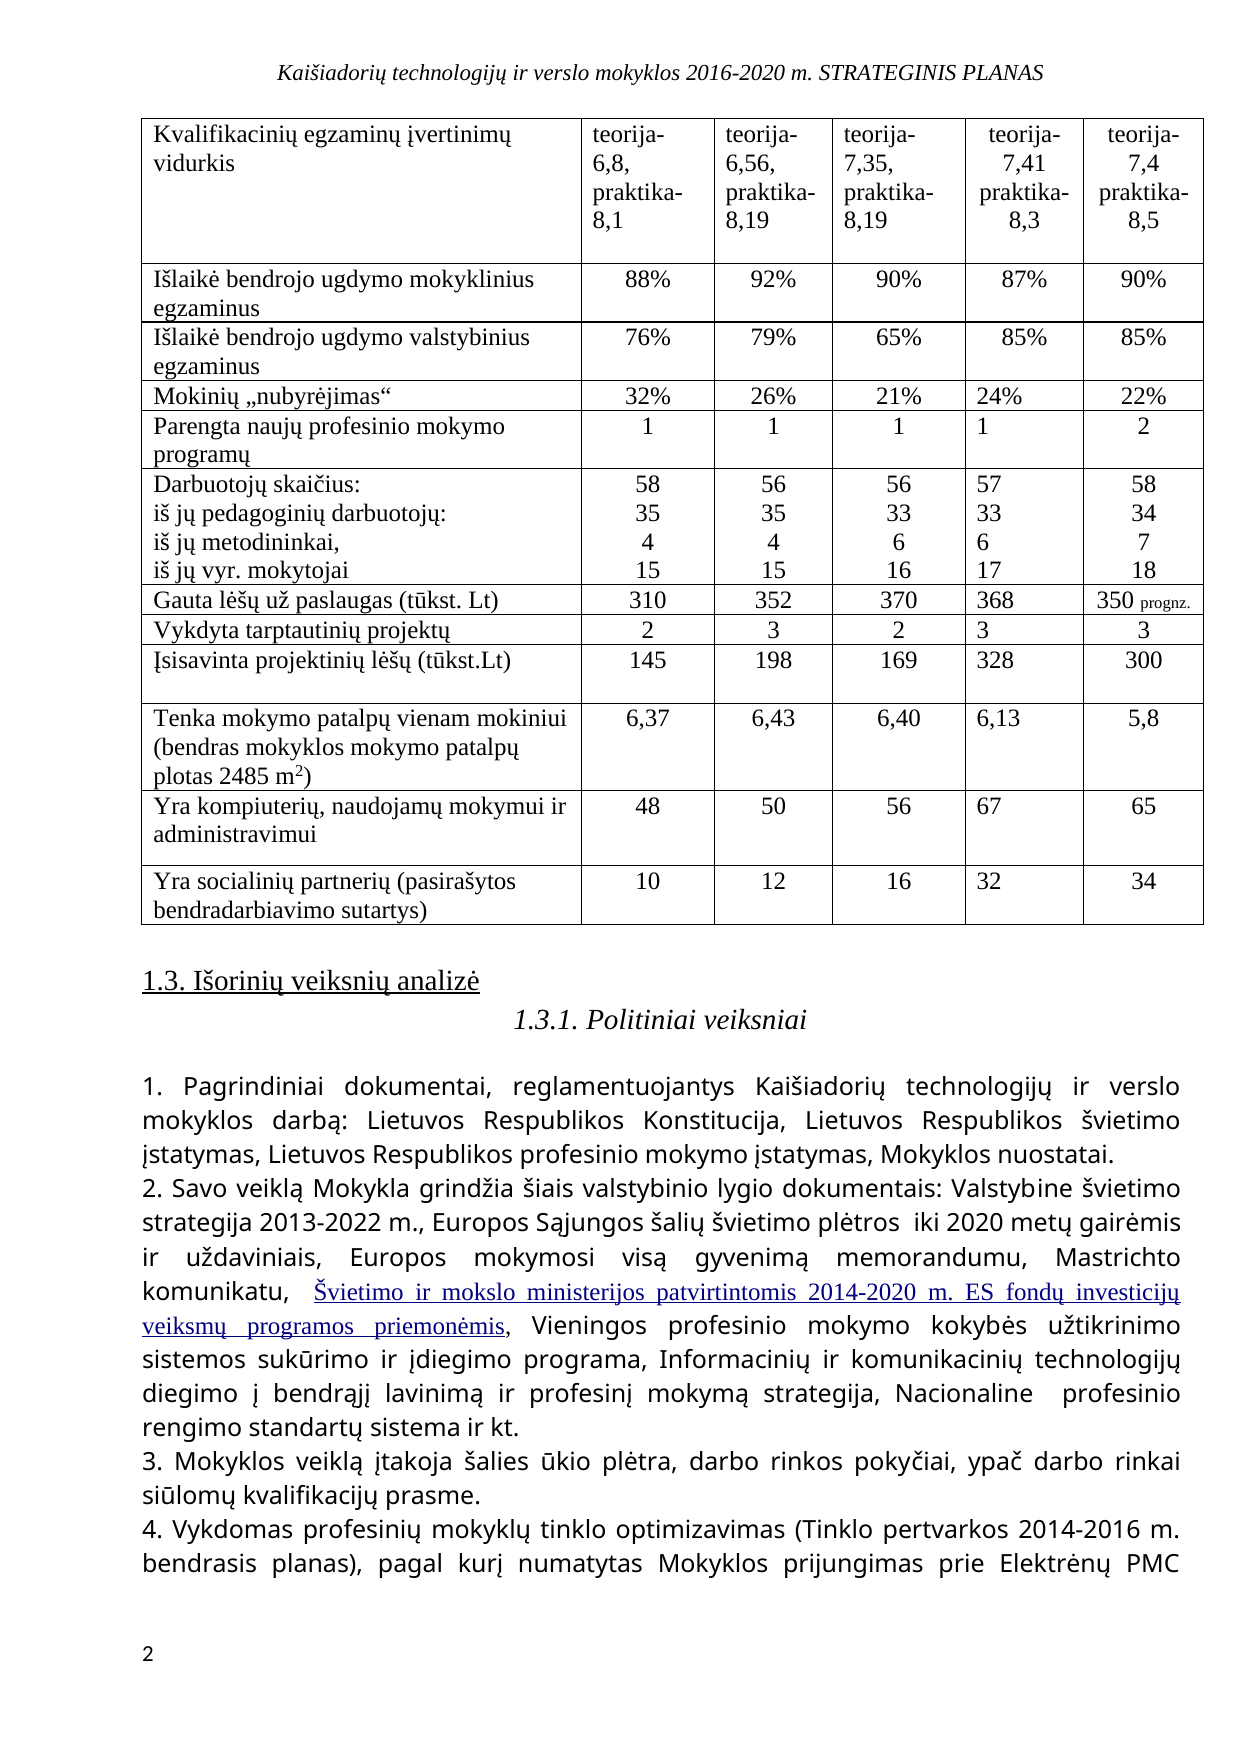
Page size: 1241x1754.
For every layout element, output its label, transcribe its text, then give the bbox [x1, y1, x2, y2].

table_cell 34 [1084, 866, 1203, 924]
table_cell 56 [833, 791, 965, 865]
table_cell 58 35 4 15 [582, 469, 714, 584]
table_cell 12 [715, 866, 832, 924]
table_cell Mokinių „nubyrėjimas“ [142, 381, 581, 410]
table_cell Įsisavinta projektinių lėšų (tūkst.Lt) [142, 645, 581, 702]
table_cell 1 [966, 411, 1083, 468]
table_cell 6,37 [582, 704, 714, 790]
table_cell Yra socialinių partnerių (pasirašytos bendradarbiavimo sutartys) [142, 866, 581, 924]
table_cell 5,8 [1084, 704, 1203, 790]
table_cell 67 [966, 791, 1083, 865]
table_cell 56 35 4 15 [715, 469, 832, 584]
table_cell 352 [715, 585, 832, 614]
table_cell 6,13 [966, 704, 1083, 790]
table_cell Kvalifikacinių egzaminų įvertinimų vidurkis [142, 119, 581, 263]
table_cell 88% [582, 264, 714, 321]
table_cell 300 [1084, 645, 1203, 702]
table_cell 85% [966, 323, 1083, 380]
table_cell 56 33 6 16 [833, 469, 965, 584]
table_cell 26% [715, 381, 832, 410]
text 2. Savo veiklą Mokykla grindžia šiais valstybinio lygio dokumentais: Valstybine švietimo strategija 2013-2022 m., Europos Sąjungos šalių švietimo plėtros iki 2020 metų gairėmis ir uždaviniais, Europos mokymosi visą gyvenimą memorandumu, Mastrichto komunikatu, Švietimo ir mokslo ministerijos patvirtintomis 2014-2020 m. ES fondų investicijų veiksmų programos priemonėmis, Vieningos profesinio mokymo kokybės užtikrinimo sistemos sukūrimo ir įdiegimo programa, Informacinių ir komunikacinių technologijų diegimo į bendrąjį lavinimą ir profesinį mokymą strategija, Nacionaline profesinio rengimo standartų sistema ir kt. [142, 1171, 1181, 1443]
table_cell 3 [966, 615, 1083, 644]
table_cell 3 [1084, 615, 1203, 644]
table_cell 1 [833, 411, 965, 468]
table_cell 32 [966, 866, 1083, 924]
table_cell 24% [966, 381, 1083, 410]
table_cell 2 [1084, 411, 1203, 468]
text 4. Vykdomas profesinių mokyklų tinklo optimizavimas (Tinklo pertvarkos 2014-2016 m. bendrasis planas), pagal kurį numatytas Mokyklos prijungimas prie Elektrėnų PMC [142, 1512, 1181, 1580]
table_cell teorija- 6,56, praktika- 8,19 [715, 119, 832, 263]
table_cell 370 [833, 585, 965, 614]
table_cell teorija- 7,35, praktika- 8,19 [833, 119, 965, 263]
table_cell 50 [715, 791, 832, 865]
table_cell 368 [966, 585, 1083, 614]
table_cell 350 prognz. [1084, 585, 1203, 614]
table_cell 198 [715, 645, 832, 702]
table_cell 76% [582, 323, 714, 380]
text 1.3. Išorinių veiksnių analizė [142, 963, 1181, 997]
table_cell 48 [582, 791, 714, 865]
table_cell 32% [582, 381, 714, 410]
table_cell 169 [833, 645, 965, 702]
table_cell 92% [715, 264, 832, 321]
text 3. Mokyklos veiklą įtakoja šalies ūkio plėtra, darbo rinkos pokyčiai, ypač darbo rinkai siūlomų kvalifikacijų prasme. [142, 1443, 1181, 1512]
table_cell teorija- 7,4 praktika- 8,5 [1084, 119, 1203, 263]
table_cell 22% [1084, 381, 1203, 410]
table_cell teorija- 7,41 praktika- 8,3 [966, 119, 1083, 263]
table_cell 1 [715, 411, 832, 468]
table_cell 6,43 [715, 704, 832, 790]
table_cell 90% [833, 264, 965, 321]
table_cell 1 [582, 411, 714, 468]
table_cell 2 [582, 615, 714, 644]
table_cell Išlaikė bendrojo ugdymo mokyklinius egzaminus [142, 264, 581, 321]
table_cell 57 33 6 17 [966, 469, 1083, 584]
table_cell Yra kompiuterių, naudojamų mokymui ir administravimui [142, 791, 581, 865]
table_cell Parengta naujų profesinio mokymo programų [142, 411, 581, 468]
text 1. Pagrindiniai dokumentai, reglamentuojantys Kaišiadorių technologijų ir verslo mokyklos darbą: Lietuvos Respublikos Konstitucija, Lietuvos Respublikos švietimo įstatymas, Lietuvos Respublikos profesinio mokymo įstatymas, Mokyklos nuostatai. [142, 1069, 1181, 1171]
table_cell Darbuotojų skaičius: iš jų pedagoginių darbuotojų: iš jų metodininkai, iš jų vyr. mokytojai [142, 469, 581, 584]
table_cell 16 [833, 866, 965, 924]
table_cell 3 [715, 615, 832, 644]
table_cell 85% [1084, 323, 1203, 380]
table_cell 58 34 7 18 [1084, 469, 1203, 584]
table_cell 90% [1084, 264, 1203, 321]
table_cell 2 [833, 615, 965, 644]
table_cell 21% [833, 381, 965, 410]
table_cell Vykdyta tarptautinių projektų [142, 615, 581, 644]
table_cell 310 [582, 585, 714, 614]
table_cell 65 [1084, 791, 1203, 865]
table_cell 328 [966, 645, 1083, 702]
table_cell 6,40 [833, 704, 965, 790]
table_cell 145 [582, 645, 714, 702]
table_cell 10 [582, 866, 714, 924]
table_cell Tenka mokymo patalpų vienam mokiniui (bendras mokyklos mokymo patalpų plotas 2485 m2) [142, 704, 581, 790]
table_cell 65% [833, 323, 965, 380]
table_cell teorija- 6,8, praktika- 8,1 [582, 119, 714, 263]
text 1.3.1. Politiniai veiksniai [142, 1002, 1181, 1035]
table_cell Išlaikė bendrojo ugdymo valstybinius egzaminus [142, 323, 581, 380]
table_cell 87% [966, 264, 1083, 321]
table_cell Gauta lėšų už paslaugas (tūkst. Lt) [142, 585, 581, 614]
table_cell 79% [715, 323, 832, 380]
